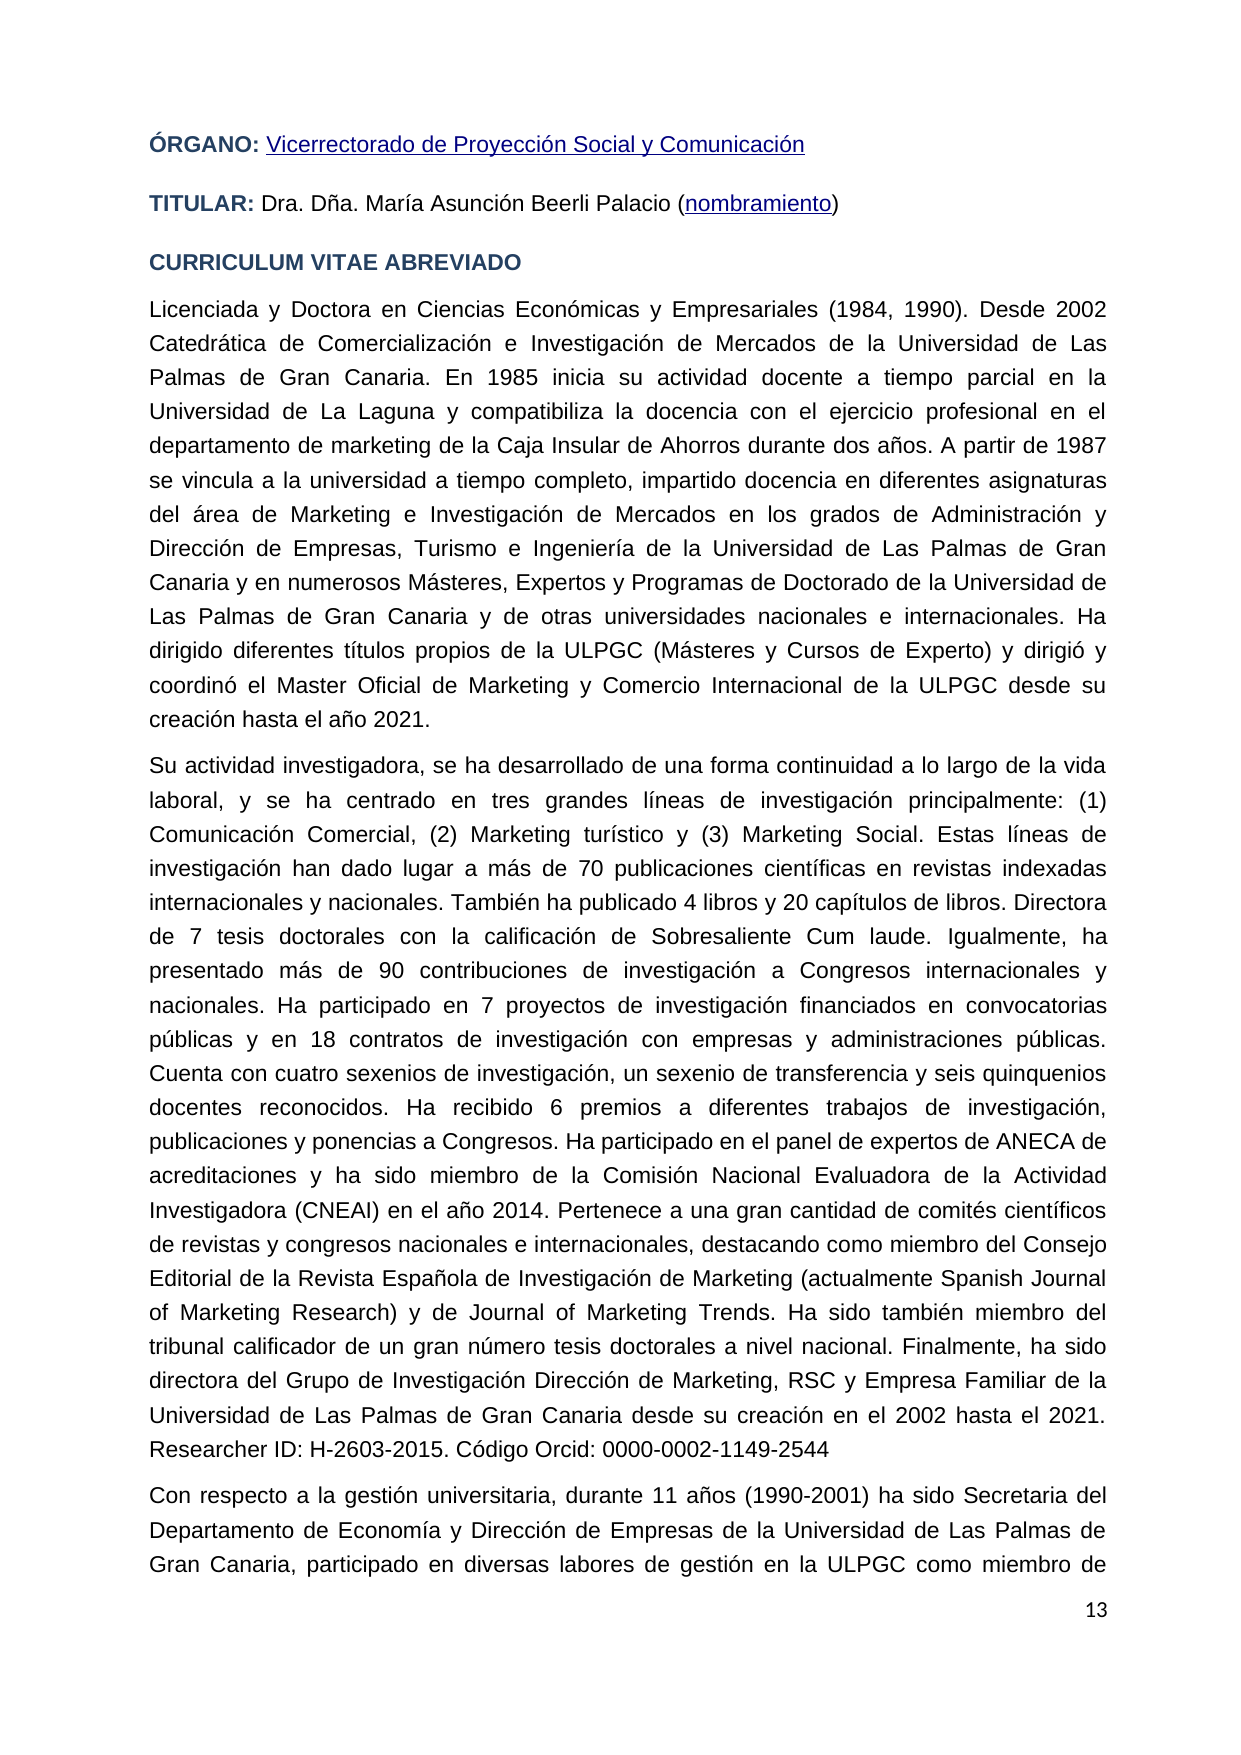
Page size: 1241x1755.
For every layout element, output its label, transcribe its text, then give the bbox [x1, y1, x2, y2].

text ÓRGANO: Vicerrectorado de Proyección Social y Comunicación [75, 131, 1107, 157]
text Su actividad investigadora, se ha desarrollado de una forma continuidad a lo largo de la vida laboral, y se ha centrado en tres grandes líneas de investigación principalmente: (1) Comunicación Comercial, (2) Marketing turístico y (3) Marketing Social. Estas líneas de investigación han dado lugar a más de 70 publicaciones científicas en revistas indexadas internacionales y nacionales. También ha publicado 4 libros y 20 capítulos de libros. Directora de 7 tesis doctorales con la calificación de Sobresaliente Cum laude. Igualmente, ha presentado más de 90 contribuciones de investigación a Congresos internacionales y nacionales. Ha participado en 7 proyectos de investigación financiados en convocatorias públicas y en 18 contratos de investigación con empresas y administraciones públicas. Cuenta con cuatro sexenios de investigación, un sexenio de transferencia y seis quinquenios docentes reconocidos. Ha recibido 6 premios a diferentes trabajos de investigación, publicaciones y ponencias a Congresos. Ha participado en el panel de expertos de ANECA de acreditaciones y ha sido miembro de la Comisión Nacional Evaluadora de la Actividad Investigadora (CNEAI) en el año 2014. Pertenece a una gran cantidad de comités científicos de revistas y congresos nacionales e internacionales, destacando como miembro del Consejo Editorial de la Revista Española de Investigación de Marketing (actualmente Spanish Journal of Marketing Research) y de Journal of Marketing Trends. Ha sido también miembro del tribunal calificador de un gran número tesis doctorales a nivel nacional. Finalmente, ha sido directora del Grupo de Investigación Dirección de Marketing, RSC y Empresa Familiar de la Universidad de Las Palmas de Gran Canaria desde su creación en el 2002 hasta el 2021. Researcher ID: H-2603-2015. Código Orcid: 0000-0002-1149-2544 [149, 752, 1107, 1462]
text TITULAR: Dra. Dña. María Asunción Beerli Palacio (nombramiento) [149, 190, 1107, 216]
text Licenciada y Doctora en Ciencias Económicas y Empresariales (1984, 1990). Desde 2002 Catedrática de Comercialización e Investigación de Mercados de la Universidad de Las Palmas de Gran Canaria. En 1985 inicia su actividad docente a tiempo parcial en la Universidad de La Laguna y compatibiliza la docencia con el ejercicio profesional en el departamento de marketing de la Caja Insular de Ahorros durante dos años. A partir de 1987 se vincula a la universidad a tiempo completo, impartido docencia en diferentes asignaturas del área de Marketing e Investigación de Mercados en los grados de Administración y Dirección de Empresas, Turismo e Ingeniería de la Universidad de Las Palmas de Gran Canaria y en numerosos Másteres, Expertos y Programas de Doctorado de la Universidad de Las Palmas de Gran Canaria y de otras universidades nacionales e internacionales. Ha dirigido diferentes títulos propios de la ULPGC (Másteres y Cursos de Experto) y dirigió y coordinó el Master Oficial de Marketing y Comercio Internacional de la ULPGC desde su creación hasta el año 2021. [149, 296, 1107, 732]
text Con respecto a la gestión universitaria, durante 11 años (1990-2001) ha sido Secretaria del Departamento de Economía y Dirección de Empresas de la Universidad de Las Palmas de Gran Canaria, participado en diversas labores de gestión en la ULPGC como miembro de [149, 1482, 1107, 1577]
text CURRICULUM VITAE ABREVIADO [149, 249, 1107, 276]
